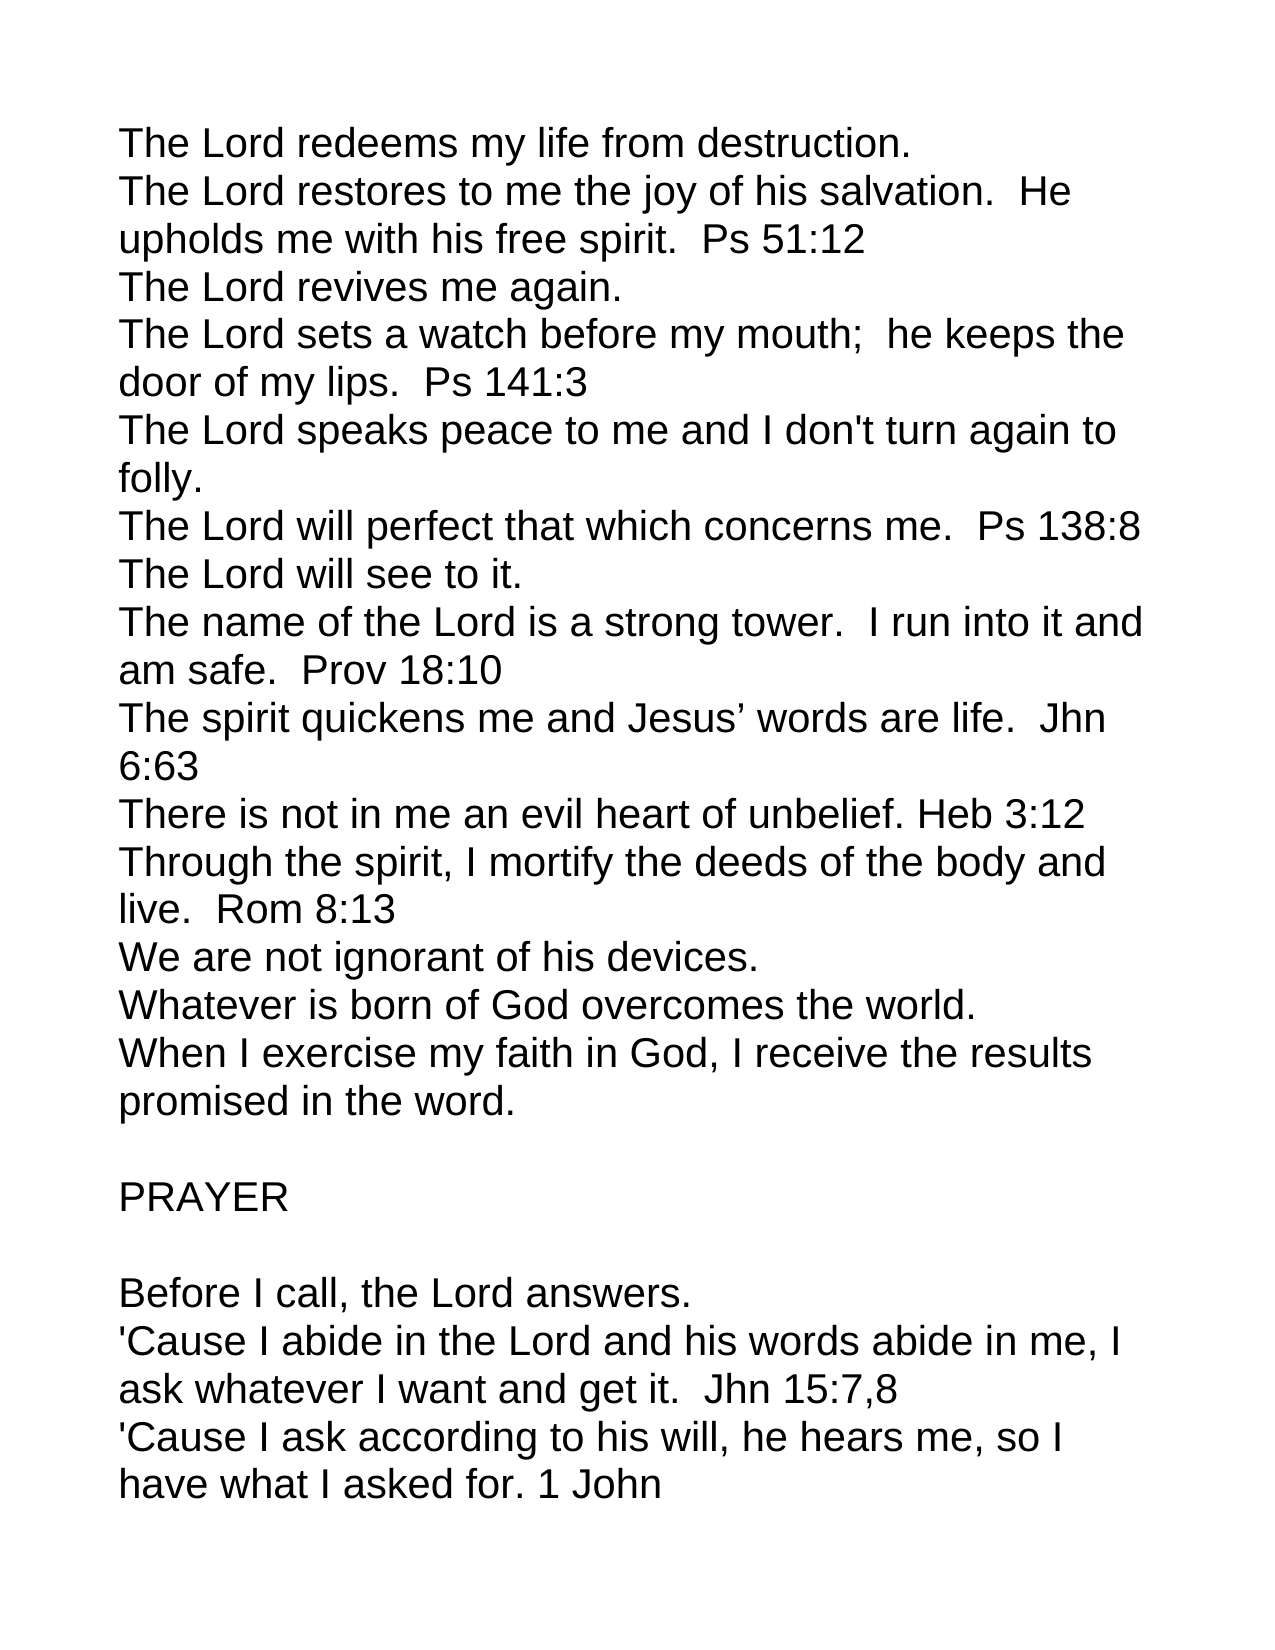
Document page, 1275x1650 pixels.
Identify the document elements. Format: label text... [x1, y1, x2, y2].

text There is not in me an evil heart of unbelief. Heb 3:12 [118, 789, 1157, 837]
text The Lord restores to me the joy of his salvation. He upholds me with his free spirit. Ps 51:12 [118, 166, 1157, 262]
text When I exercise my faith in God, I receive the results promised in the word. [118, 1028, 1157, 1124]
text The name of the Lord is a strong tower. I run into it and am safe. Prov 18:10 [118, 597, 1157, 693]
text Whatever is born of God overcomes the world. [118, 981, 1157, 1028]
text 'Cause I abide in the Lord and his words abide in me, I ask whatever I want and get it. Jhn 15:7,8 [118, 1316, 1157, 1412]
text We are not ignorant of his devices. [118, 933, 1157, 981]
text 'Cause I ask according to his will, he hears me, so I have what I asked for. 1 John [118, 1412, 1157, 1508]
text The Lord speaks peace to me and I don't turn again to folly. [118, 406, 1157, 501]
text The Lord will see to it. [118, 549, 1157, 597]
text The Lord redeems my life from destruction. [118, 118, 1157, 166]
text The Lord sets a watch before my mouth; he keeps the door of my lips. Ps 141:3 [118, 310, 1157, 406]
text The Lord revives me again. [118, 262, 1157, 310]
text The spirit quickens me and Jesus’ words are life. Jhn 6:63 [118, 693, 1157, 789]
text PRAYER [118, 1172, 1157, 1220]
text The Lord will perfect that which concerns me. Ps 138:8 [118, 501, 1157, 549]
text Through the spirit, I mortify the deeds of the body and live. Rom 8:13 [118, 837, 1157, 933]
text Before I call, the Lord answers. [118, 1268, 1157, 1316]
